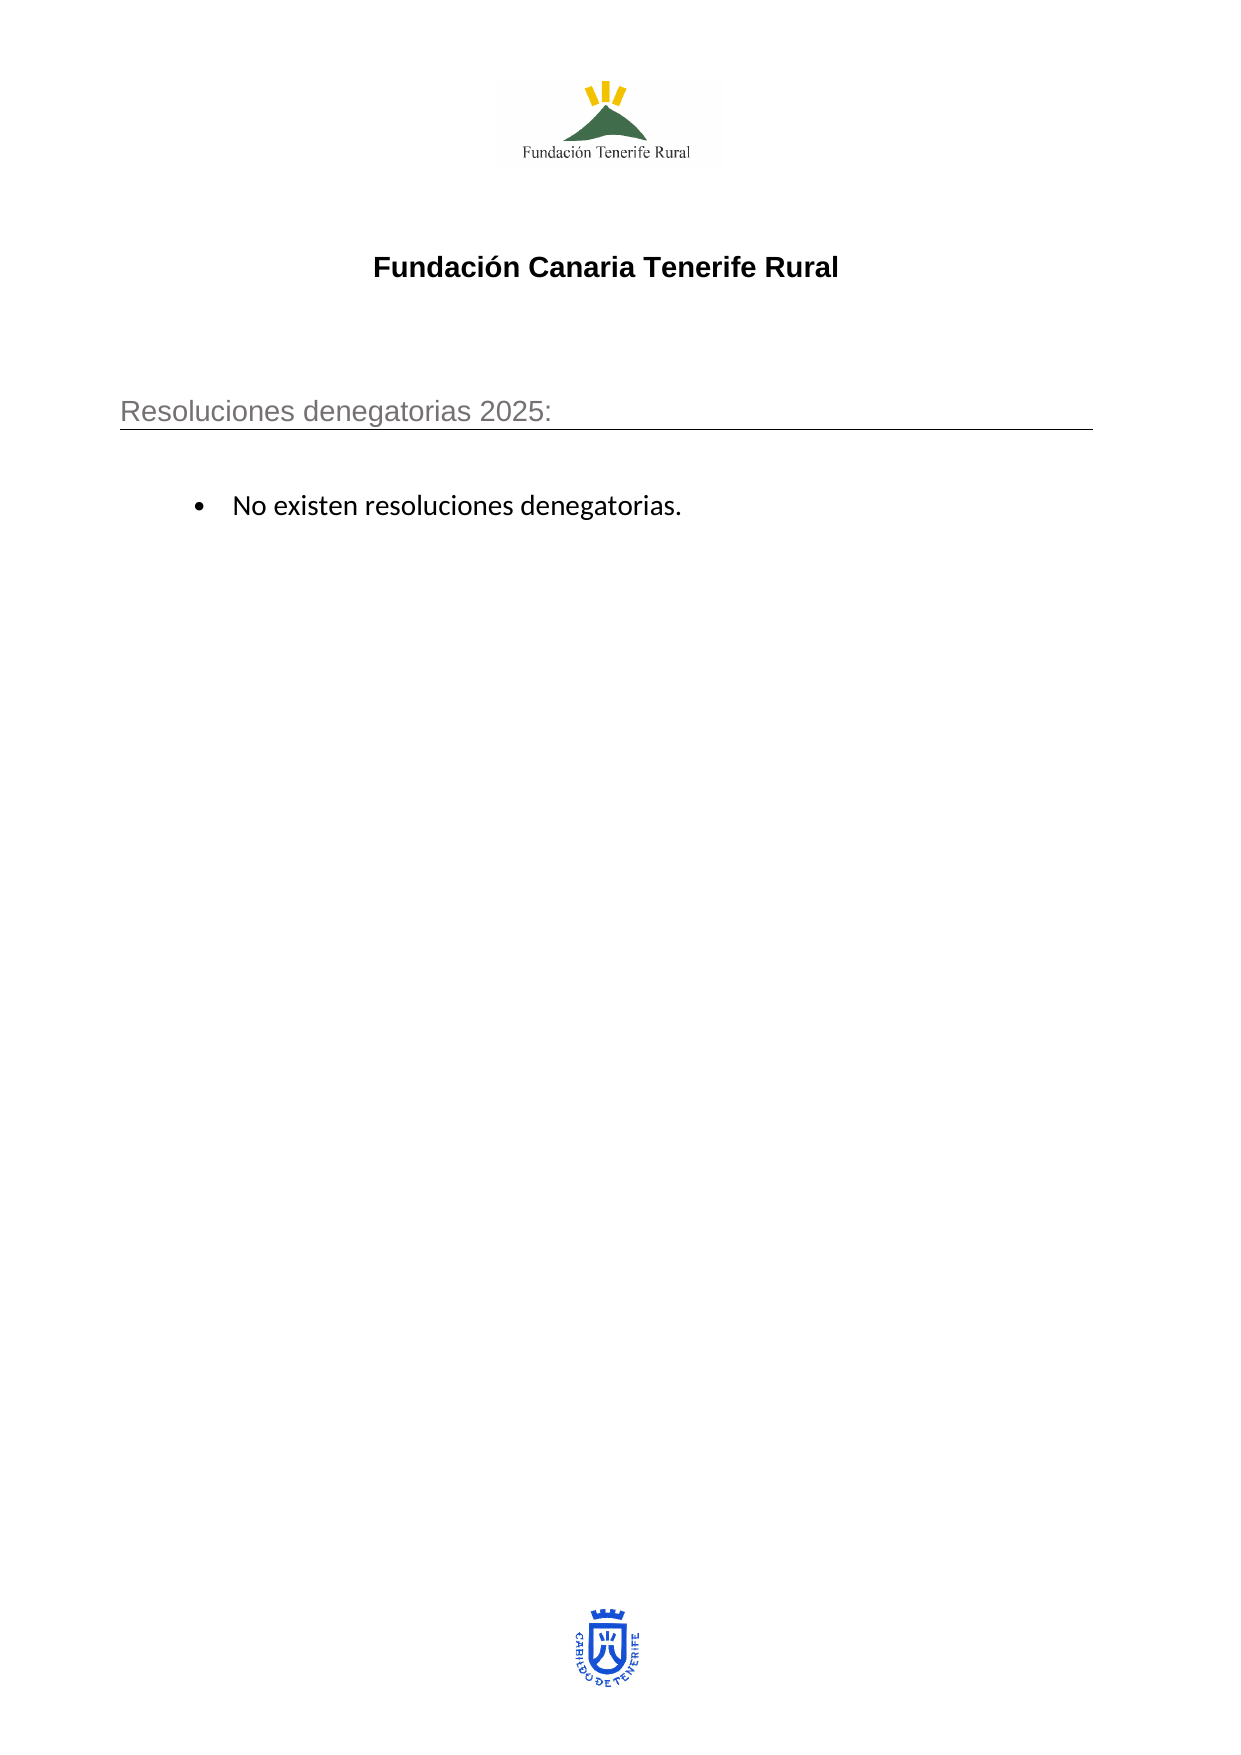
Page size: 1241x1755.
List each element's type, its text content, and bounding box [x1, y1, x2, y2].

text Fundación Canaria Tenerife Rural [120, 250, 1093, 283]
list No existen resoluciones denegatorias. [195, 487, 1093, 522]
text Resoluciones denegatorias 2025: [120, 394, 1093, 429]
